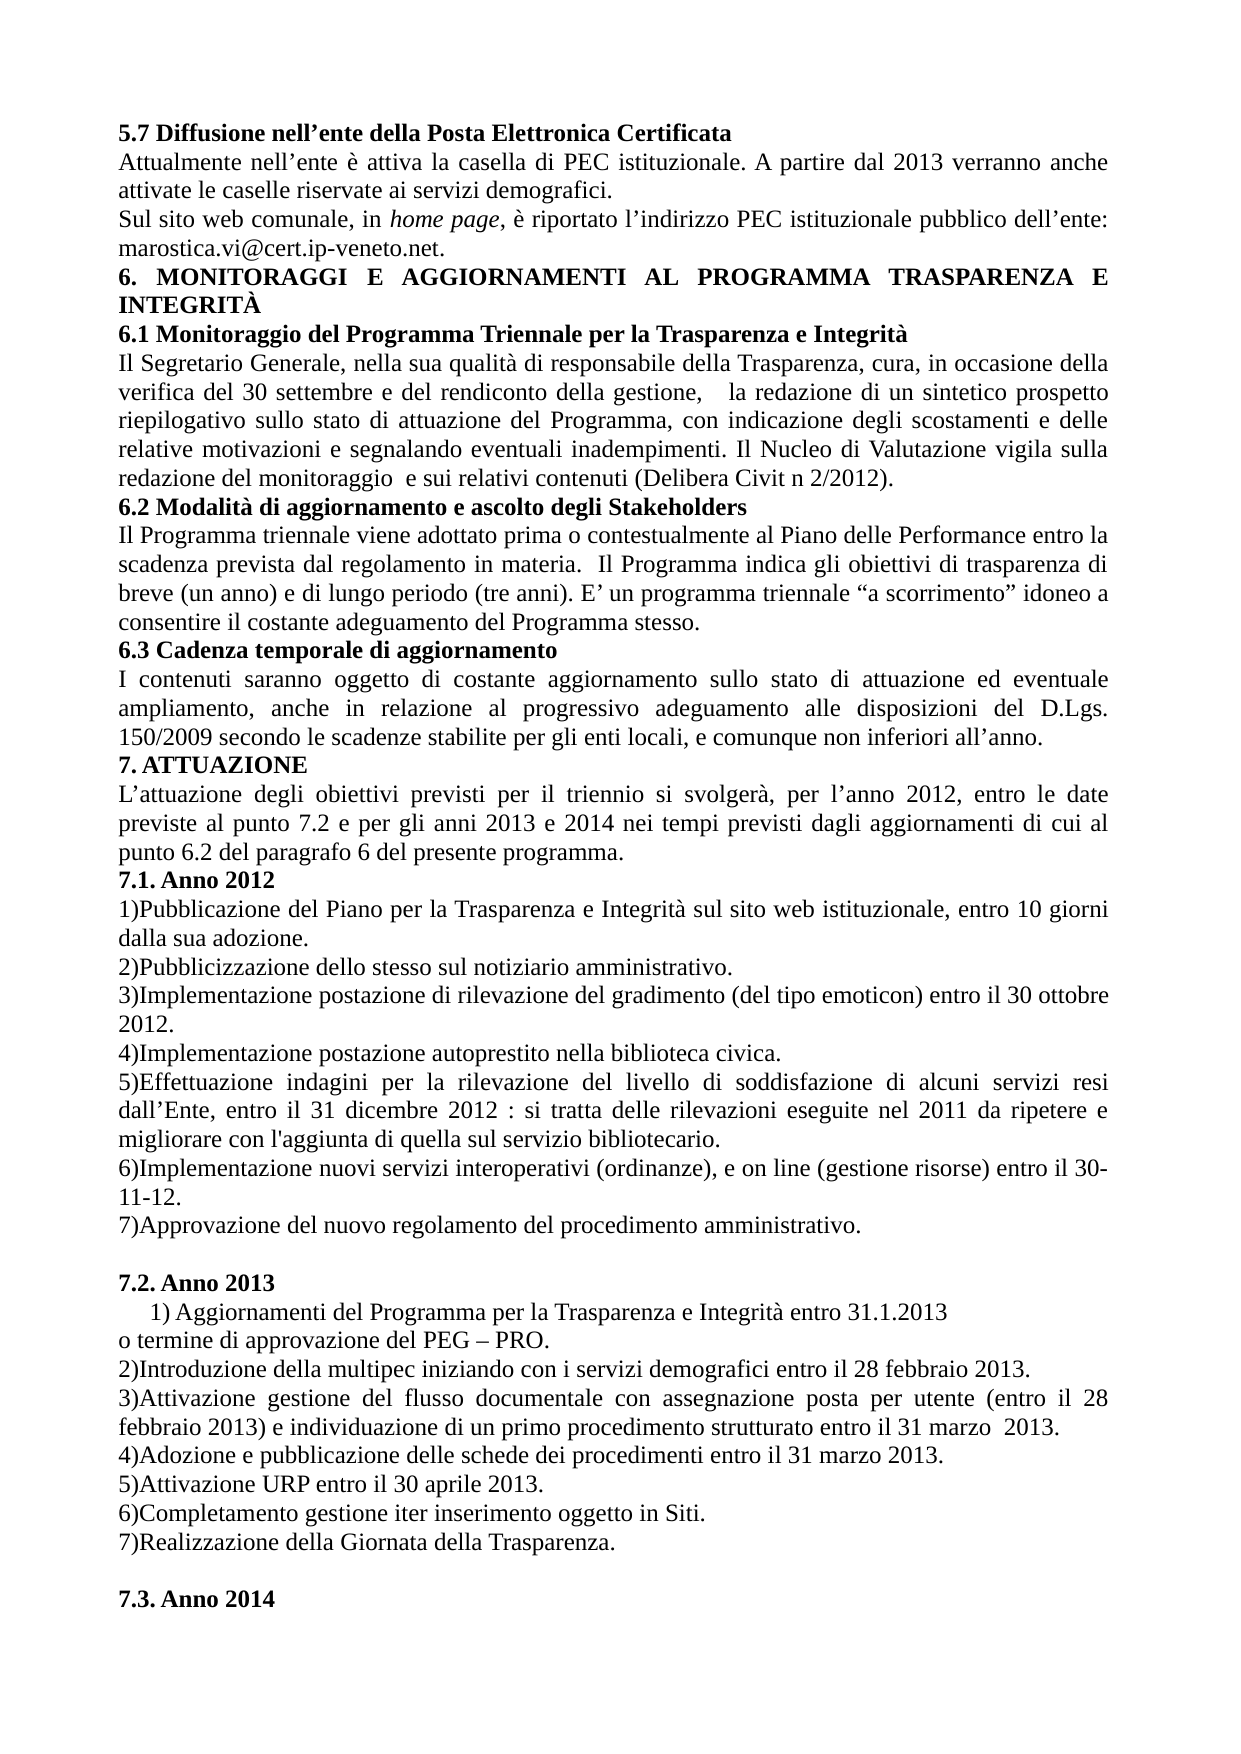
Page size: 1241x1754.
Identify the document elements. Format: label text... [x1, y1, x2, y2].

table_header Allegato n. A FASI E SOGGETTI RESPONSABILI DEL PROGRAMMA in questo allegato verranno descritti i tempi e le competenze Allegato B ATTUAZIONE OBBLIGHI TRASPARENZA : informazioni accessibili e da inserire sul sito internet con l’indicazione dell’unità organizzativa competente. In questo allegato viene scritto cosa pubblicare, quando ed a cura di chi 5. INIZIATIVE DI PROMOZIONE, DIFFUSIONE, CONSOLIDAMENTO DELLA TRASPARENZA 5.1. Finalità Il Comune di Marostica ha già adempiuto alle varie disposizioni di legge in materia di trasparenza mediante la pubblicazione dei dati resi obbligatori dalla legge nella sezione del sito denominata “Trasparenza, Valutazione e Merito”. Inoltre, sul sito vengono pubblicate molteplici altre informazioni non obbligatorie ma ritenuti utili per consentire al cittadino di raggiungere una maggiore conoscenza e consapevolezza delle attività poste in essere dal Comune. In ragione di ciò il Comune promuoverà l’utilizzo e la conoscenza delle diverse potenzialità del sito da parte dei cittadini. 5.2. Presentazione del Programma Trasparenza e Integrità A seguito della adozione del Programma triennale per la trasparenza e l’integrità ed ai fini della sua eventuale integrazione e rimodulazione, si provvederà – previa definizione delle relative modalità – alla organizzazione di un confronto con le associazioni rappresentate nel Consiglio Nazionale dei Consumatori e degli utenti, così come previsto dall’art. 11, comma 2, del DLgs 150 del 2009, norma non direttamente applicabile agli enti locali. 5.3. Giornata della trasparenza Ai sensi dell’art. 11, comma 6, del D.Lgs. n. 150 del 2009, ogni ente presenta il Piano della Trasparenza alle associazioni di consumatori o utenti, ai centri di ricerca e ad ogni altro osservatore qualificato, all’interno di apposite giornate della trasparenza. A tale fine – pur non risultando tale norma direttamente applicabile agli enti locali - il Comune di Marostica a partire dal 2013 procederà annualmente alla organizzazione della giornata della trasparenza, caratterizzando tale iniziativa in termini di massima “APERTURA” ed ascolto verso l’esterno (Delibera Civit n 2 /2012). In particolare, l’ente punterà ad utilizzare i suggerimenti (sia verbali che scritti) formulati nel corso della giornata per la trasparenza, per la rielaborazione annuale del ciclo della performance e per il miglioramento dei livelli di trasparenza per l’aggiornamento del presente Programma. 5.4. Promozione della trasparenza e accesso dei cittadini alle informazioni Da tempo il Comune, allo scopo di rendere immediatamente accessibili le informazioni ai cittadini e per promuovere la trasparenza amministrativa, pubblica sul proprio sito le deliberazioni del Consiglio comunale e della Giunta comunale. Ci si propone di avviare anche la pubblicazione delle determinazioni dirigenziali, per le quali il Regolamento non prevede l'adempimento. Nella sezione del sito “Trasparenza, valutazione e merito” sono pubblicate e annualmente aggiornate le informazioni reddituali del Sindaco, degli Assessori, dei Consiglieri Comunali. Inoltre i cittadini e le associazioni trovano sul sito numerosi tipi di moduli necessari per espletare le pratiche presso gli uffici comunali. 5.5. Istituti di partecipazione e coinvolgimento degli stakeholders Il Comune di Marostica riconosce il metodo della partecipazione popolare come strumento di governo della città e a tale scopo organizza periodicamente incontri e momenti di ascolto nei vari quartieri su tematiche rilevanti. Per alcune scelte di tipo strategico, quali, ad esempio, la redazione del Piano dell'Assetto del Territorio ha attivato specifiche iniziative di consultazione diffusa. 5.7 Diffusione nell’ente della Posta Elettronica Certificata Attualmente nell’ente è attiva la casella di PEC istituzionale. A partire dal 2013 verranno anche attivate le caselle riservate ai servizi demografici. Sul sito web comunale, in home page, è riportato l’indirizzo PEC istituzionale pubblico dell’ente: marostica.vi@cert.ip-veneto.net. 6. MONITORAGGI E AGGIORNAMENTI AL PROGRAMMA TRASPARENZA E INTEGRITÀ 6.1 Monitoraggio del Programma Triennale per la Trasparenza e Integrità Il Segretario Generale, nella sua qualità di responsabile della Trasparenza, cura, in occasione della verifica del 30 settembre e del rendiconto della gestione, la redazione di un sintetico prospetto riepilogativo sullo stato di attuazione del Programma, con indicazione degli scostamenti e delle relative motivazioni e segnalando eventuali inadempimenti. Il Nucleo di Valutazione vigila sulla redazione del monitoraggio e sui relativi contenuti (Delibera Civit n 2/2012). 6.2 Modalità di aggiornamento e ascolto degli Stakeholders Il Programma triennale viene adottato prima o contestualmente al Piano delle Performance entro la scadenza prevista dal regolamento in materia. Il Programma indica gli obiettivi di trasparenza di breve (un anno) e di lungo periodo (tre anni). E’ un programma triennale “a scorrimento” idoneo a consentire il costante adeguamento del Programma stesso. 6.3 Cadenza temporale di aggiornamento I contenuti saranno oggetto di costante aggiornamento sullo stato di attuazione ed eventuale ampliamento, anche in relazione al progressivo adeguamento alle disposizioni del D.Lgs. 150/2009 secondo le scadenze stabilite per gli enti locali, e comunque non inferiori all’anno. 7. ATTUAZIONE L’attuazione degli obiettivi previsti per il triennio si svolgerà, per l’anno 2012, entro le date previste al punto 7.2 e per gli anni 2013 e 2014 nei tempi previsti dagli aggiornamenti di cui al punto 6.2 del paragrafo 6 del presente programma. 7.1. Anno 2012 Pubblicazione del Piano per la Trasparenza e Integrità sul sito web istituzionale, entro 10 giorni dalla sua adozione. Pubblicizzazione dello stesso sul notiziario amministrativo. Implementazione postazione di rilevazione del gradimento (del tipo emoticon) entro il 30 ottobre 2012. Implementazione postazione autoprestito nella biblioteca civica. Effettuazione indagini per la rilevazione del livello di soddisfazione di alcuni servizi resi dall’Ente, entro il 31 dicembre 2012 : si tratta delle rilevazioni eseguite nel 2011 da ripetere e migliorare con l'aggiunta di quella sul servizio bibliotecario. Implementazione nuovi servizi interoperativi (ordinanze), e on line (gestione risorse) entro il 30-11-12. Approvazione del nuovo regolamento del procedimento amministrativo. 7.2. Anno 2013 1) Aggiornamenti del Programma per la Trasparenza e Integrità entro 31.1.2013 o termine di approvazione del PEG – PRO. Introduzione della multipec iniziando con i servizi demografici entro il 28 febbraio 2013. Attivazione gestione del flusso documentale con assegnazione posta per utente (entro il 28 febbraio 2013) e individuazione di un primo procedimento strutturato entro il 31 marzo 2013. Adozione e pubblicazione delle schede dei procedimenti entro il 31 marzo 2013. Attivazione URP entro il 30 aprile 2013. Completamento gestione iter inserimento oggetto in Siti. Realizzazione della Giornata della Trasparenza. 7.3. Anno 2014 Aggiornamenti del Programma Trasparenza. Realizzazione della Giornata della Trasparenza Studio utilizzo ulteriori applicativi interattivi [107, 118, 1121, 1613]
